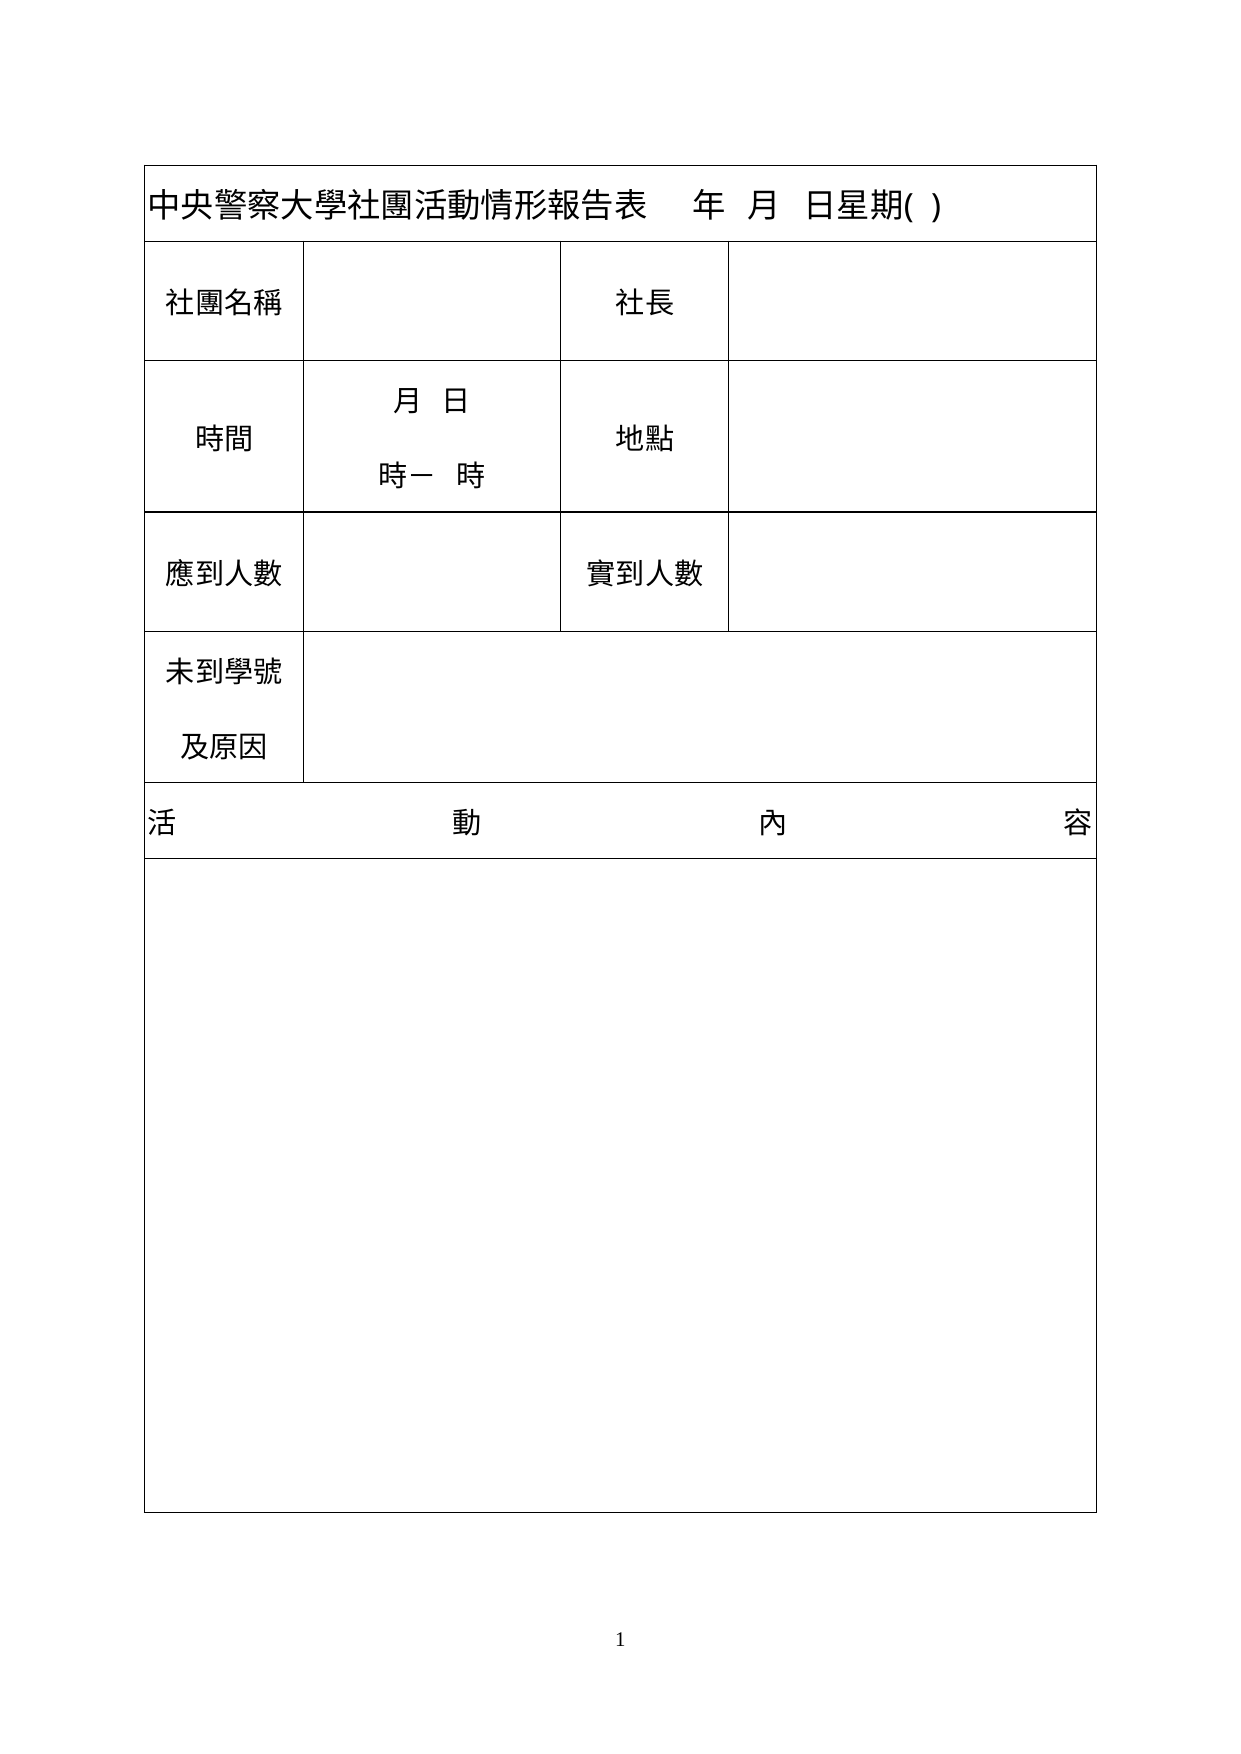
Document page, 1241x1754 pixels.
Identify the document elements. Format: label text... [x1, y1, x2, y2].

table_cell [145, 859, 1096, 1512]
table_cell 社長 [561, 242, 728, 360]
table_cell [729, 513, 1096, 631]
table_cell 地點 [561, 361, 728, 511]
table_cell 社團名稱 [145, 242, 303, 360]
table_cell 實到人數 [561, 513, 728, 631]
table_cell [729, 242, 1096, 360]
table_cell [304, 242, 560, 360]
table_cell 應到人數 [145, 513, 303, 631]
table_cell [304, 632, 1096, 782]
table_cell [304, 513, 560, 631]
table_cell [729, 361, 1096, 511]
table_cell 活動內容 [145, 783, 1096, 858]
table_header 中央警察大學社團活動情形報告表 年 月 日星期( ) [145, 166, 1096, 241]
table_cell 月 日 時－ 時 [304, 361, 560, 511]
table_cell 時間 [145, 361, 303, 511]
table_cell 未到學號 及原因 [145, 632, 303, 782]
